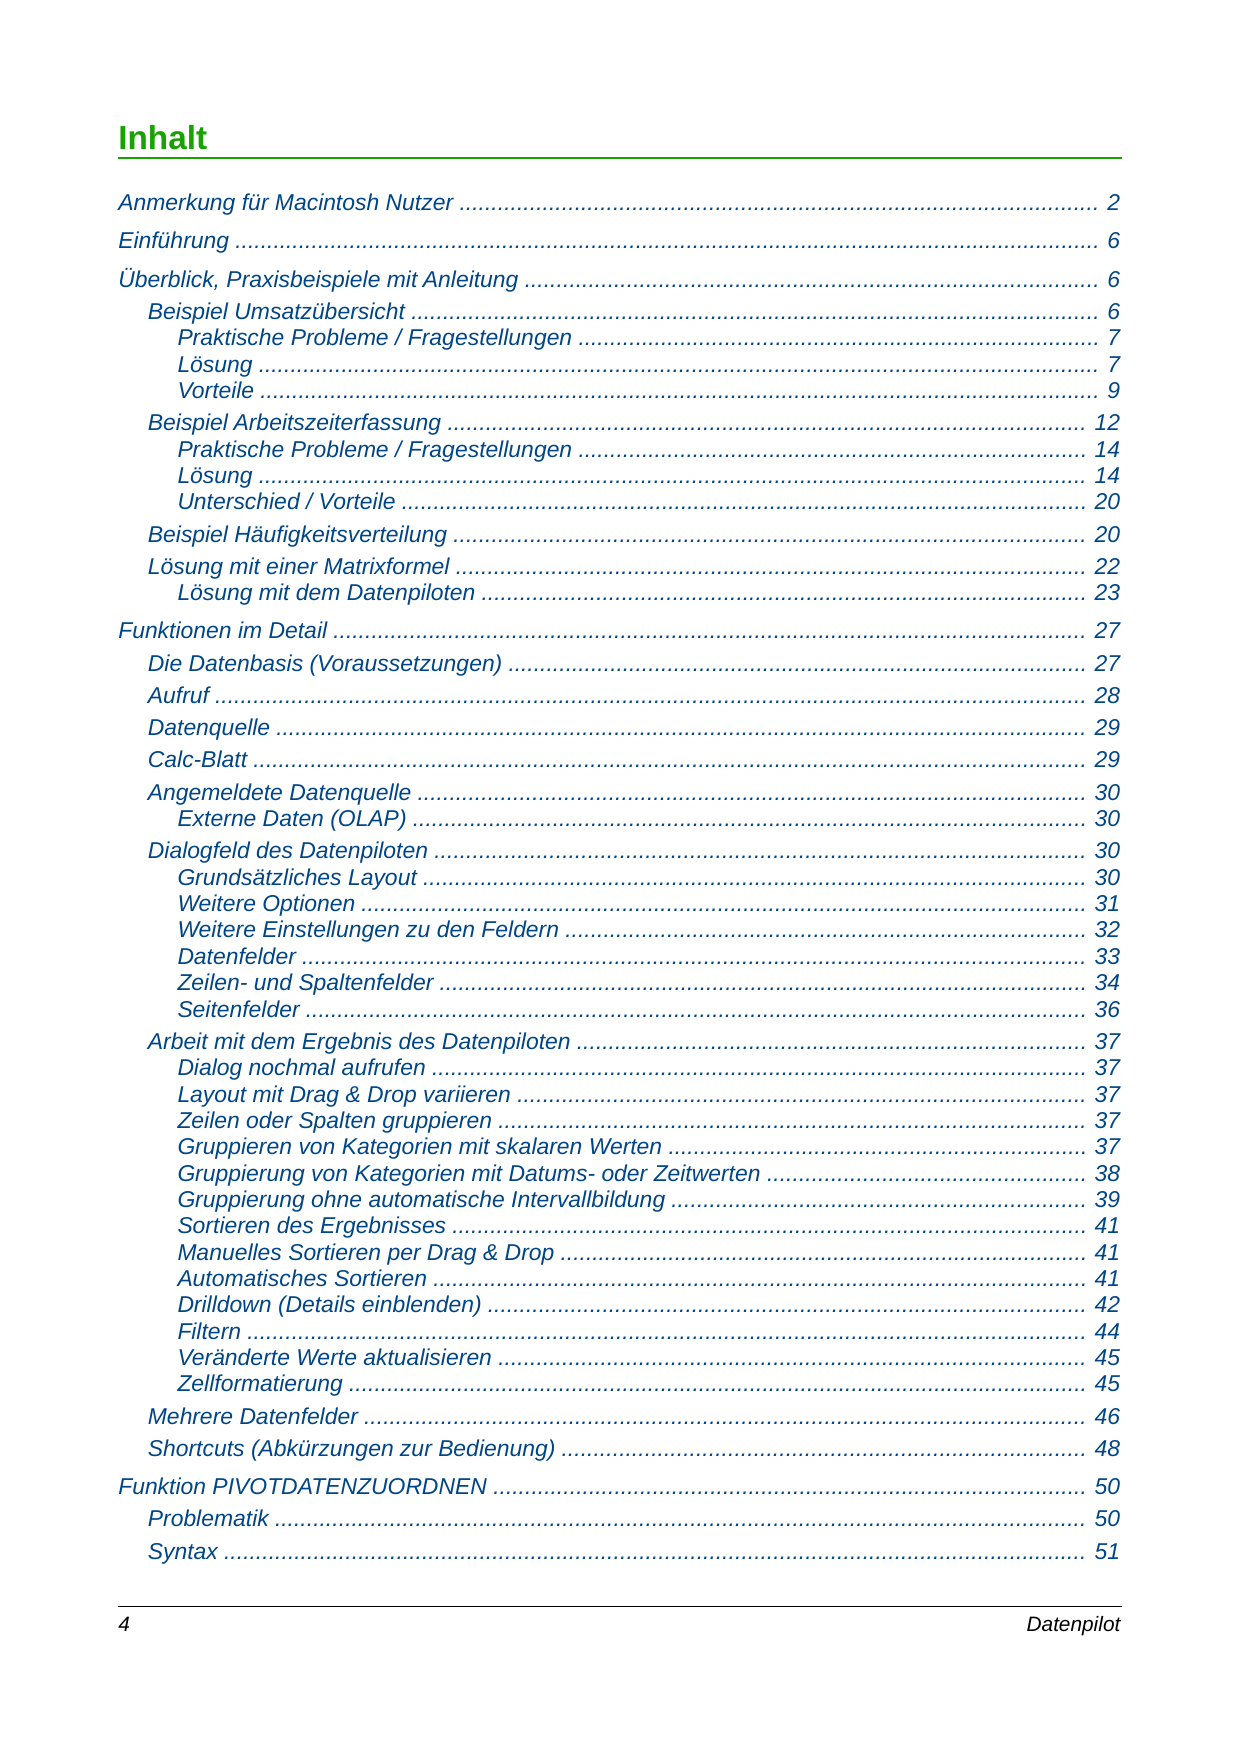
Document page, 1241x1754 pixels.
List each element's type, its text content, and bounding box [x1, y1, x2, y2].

text Vorteile 9 [177, 377, 1122, 403]
text Anmerkung für Macintosh Nutzer 2 [118, 189, 1122, 216]
text Externe Daten (OLAP) 30 [177, 805, 1122, 831]
text Beispiel Arbeitszeiterfassung 12 [148, 409, 1122, 436]
text Gruppieren von Kategorien mit skalaren Werten 37 [177, 1133, 1122, 1159]
text Beispiel Umsatzübersicht 6 [148, 298, 1122, 324]
text Sortieren des Ergebnisses 41 [177, 1212, 1122, 1239]
text Gruppierung von Kategorien mit Datums- oder Zeitwerten 38 [177, 1159, 1122, 1186]
text Arbeit mit dem Ergebnis des Datenpiloten 37 [148, 1028, 1122, 1054]
text Funktionen im Detail 27 [118, 617, 1122, 644]
text Praktische Probleme / Fragestellungen 7 [177, 324, 1122, 351]
text Beispiel Häufigkeitsverteilung 20 [148, 521, 1122, 547]
text Layout mit Drag & Drop variieren 37 [177, 1081, 1122, 1107]
text Zeilen oder Spalten gruppieren 37 [177, 1107, 1122, 1133]
text Syntax 51 [148, 1538, 1122, 1564]
text Filtern 44 [177, 1318, 1122, 1344]
text Inhalt [118, 118, 1122, 157]
text Calc-Blatt 29 [148, 746, 1122, 773]
text Datenquelle 29 [148, 714, 1122, 741]
text Dialog nochmal aufrufen 37 [177, 1054, 1122, 1081]
text Zellformatierung 45 [177, 1370, 1122, 1397]
text Manuelles Sortieren per Drag & Drop 41 [177, 1239, 1122, 1265]
text Angemeldete Datenquelle 30 [148, 779, 1122, 805]
text Überblick, Praxisbeispiele mit Anleitung 6 [118, 266, 1122, 292]
text Lösung mit dem Datenpiloten 23 [177, 579, 1122, 606]
text Weitere Einstellungen zu den Feldern 32 [177, 916, 1122, 943]
text Die Datenbasis (Voraussetzungen) 27 [148, 649, 1122, 676]
text Automatisches Sortieren 41 [177, 1265, 1122, 1291]
text Weitere Optionen 31 [177, 890, 1122, 916]
text Gruppierung ohne automatische Intervallbildung 39 [177, 1186, 1122, 1212]
text Veränderte Werte aktualisieren 45 [177, 1344, 1122, 1370]
text Aufruf 28 [148, 682, 1122, 708]
text Funktion PIVOTDATENZUORDNEN 50 [118, 1473, 1122, 1499]
text Unterschied / Vorteile 20 [177, 488, 1122, 514]
text Grundsätzliches Layout 30 [177, 864, 1122, 890]
text Drilldown (Details einblenden) 42 [177, 1291, 1122, 1318]
text Dialogfeld des Datenpiloten 30 [148, 837, 1122, 864]
text Seitenfelder 36 [177, 996, 1122, 1022]
text Datenfelder 33 [177, 943, 1122, 969]
text Shortcuts (Abkürzungen zur Bedienung) 48 [148, 1435, 1122, 1461]
text Zeilen- und Spaltenfelder 34 [177, 969, 1122, 996]
text Lösung 14 [177, 462, 1122, 488]
text Praktische Probleme / Fragestellungen 14 [177, 436, 1122, 462]
text Einführung 6 [118, 227, 1122, 254]
text Problematik 50 [148, 1505, 1122, 1532]
text Lösung mit einer Matrixformel 22 [148, 553, 1122, 579]
text Mehrere Datenfelder 46 [148, 1403, 1122, 1429]
text Lösung 7 [177, 351, 1122, 377]
